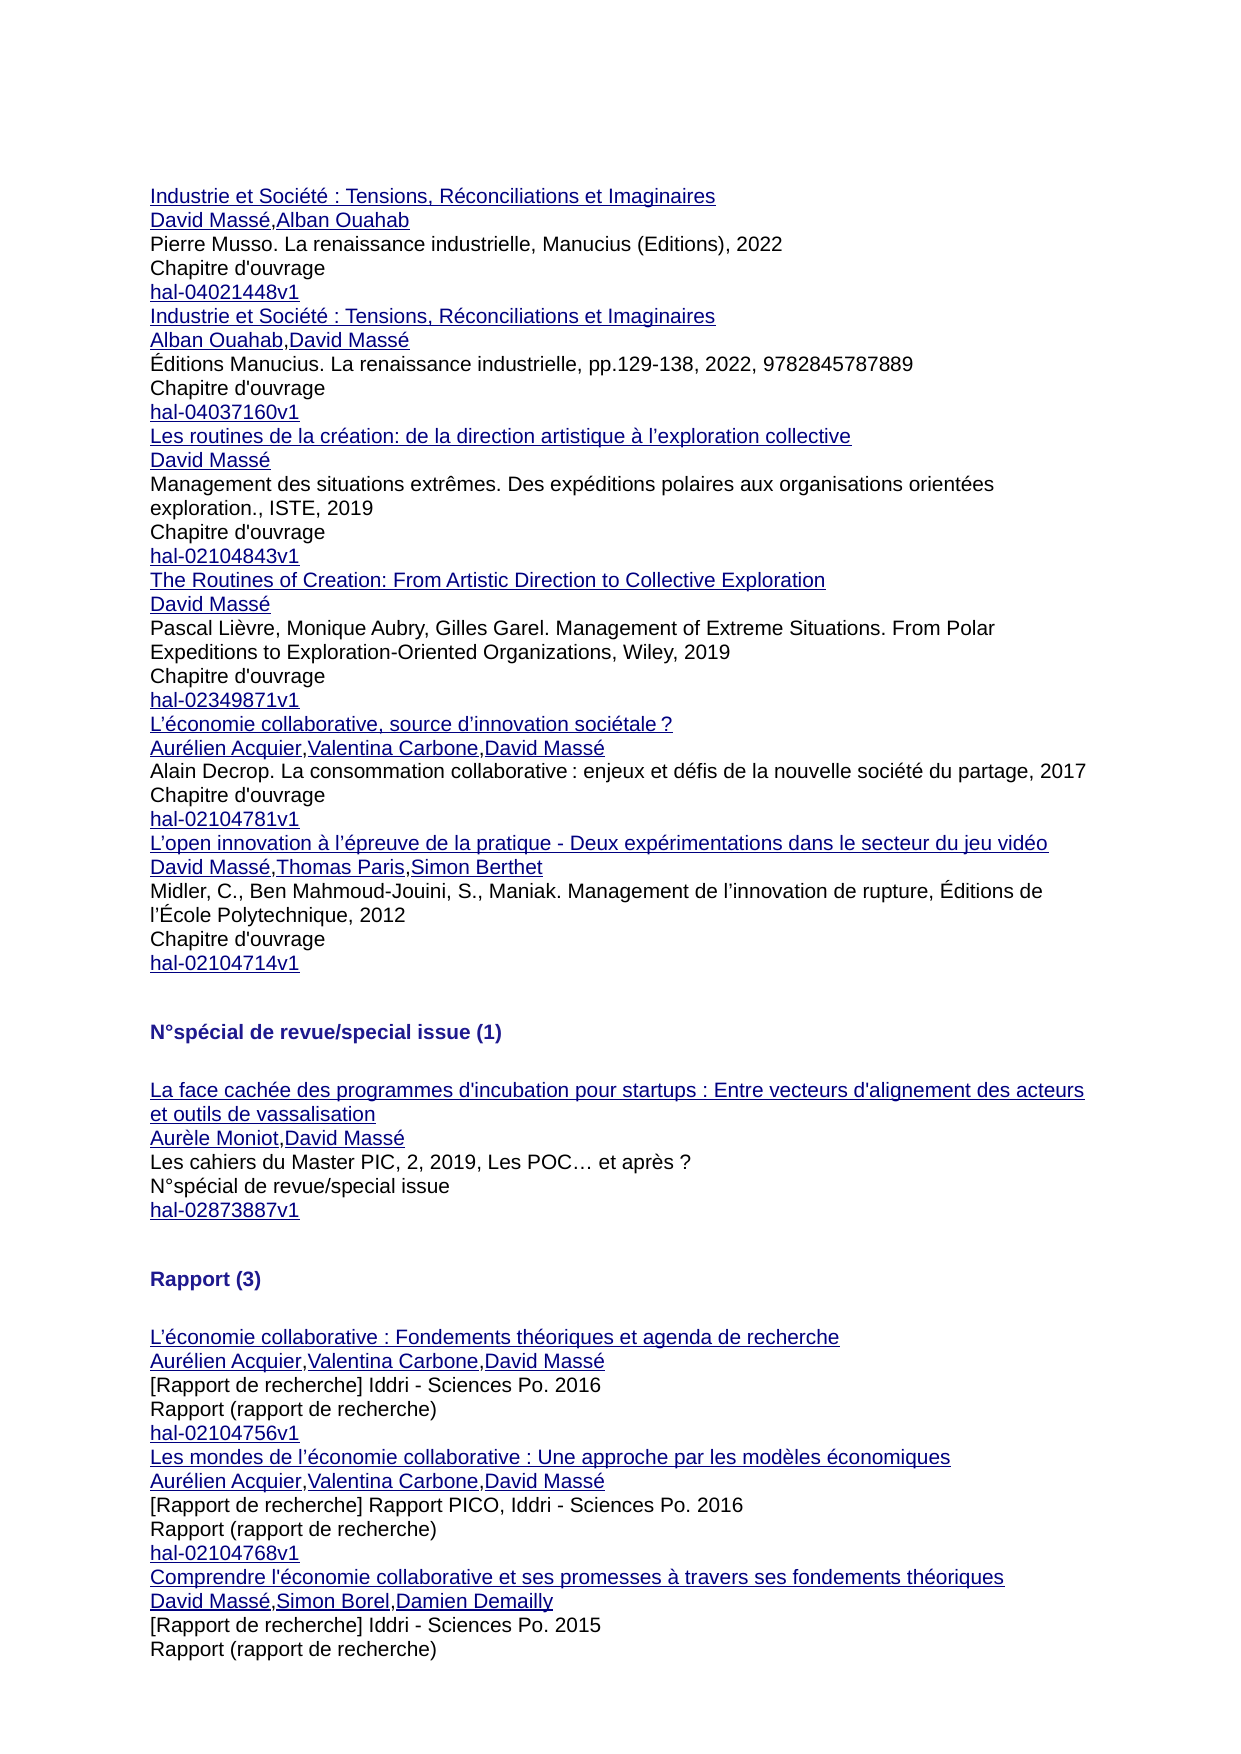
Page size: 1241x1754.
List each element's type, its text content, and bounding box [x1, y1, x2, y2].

subtitle N°spécial de revue/special issue (1) [150, 1020, 1090, 1044]
table_cell L’open innovation à l’épreuve de la pratique - Deux expérimentations dans le secteur du jeu vidéo David Massé,Thomas Paris,Simon Berthet Midler, C., Ben Mahmoud-Jouini, S., Maniak. Management de l’innovation de rupture, Éditions de l’École Polytechnique, 2012 Chapitre d'ouvrage hal-02104714v1 [150, 831, 1090, 975]
table_header La face cachée des programmes d'incubation pour startups : Entre vecteurs d'alignement des acteurs et outils de vassalisation Aurèle Moniot,David Massé Les cahiers du Master PIC, 2, 2019, Les POC… et après ? N°spécial de revue/special issue hal-02873887v1 [150, 1078, 1090, 1222]
table_header L’économie collaborative : Fondements théoriques et agenda de recherche Aurélien Acquier,Valentina Carbone,David Massé [Rapport de recherche] Iddri - Sciences Po. 2016 Rapport (rapport de recherche) hal-02104756v1 [150, 1325, 1090, 1445]
subtitle Rapport (3) [150, 1267, 1090, 1291]
table_header Industrie et Société : Tensions, Réconciliations et Imaginaires David Massé,Alban Ouahab Pierre Musso. La renaissance industrielle, Manucius (Editions), 2022 Chapitre d'ouvrage hal-04021448v1 [150, 184, 1090, 304]
table_cell Industrie et Société : Tensions, Réconciliations et Imaginaires Alban Ouahab,David Massé Éditions Manucius. La renaissance industrielle, pp.129-138, 2022, 9782845787889 Chapitre d'ouvrage hal-04037160v1 [150, 304, 1090, 424]
table_cell The Routines of Creation: From Artistic Direction to Collective Exploration David Massé Pascal Lièvre, Monique Aubry, Gilles Garel. Management of Extreme Situations. From Polar Expeditions to Exploration-Oriented Organizations, Wiley, 2019 Chapitre d'ouvrage hal-02349871v1 [150, 568, 1090, 711]
table_cell Les mondes de l’économie collaborative : Une approche par les modèles économiques Aurélien Acquier,Valentina Carbone,David Massé [Rapport de recherche] Rapport PICO, Iddri - Sciences Po. 2016 Rapport (rapport de recherche) hal-02104768v1 [150, 1445, 1090, 1564]
table_cell Les routines de la création: de la direction artistique à l’exploration collective David Massé Management des situations extrêmes. Des expéditions polaires aux organisations orientées exploration., ISTE, 2019 Chapitre d'ouvrage hal-02104843v1 [150, 424, 1090, 568]
table_cell Comprendre l'économie collaborative et ses promesses à travers ses fondements théoriques David Massé,Simon Borel,Damien Demailly [Rapport de recherche] Iddri - Sciences Po. 2015 Rapport (rapport de recherche) [150, 1565, 1090, 1660]
table_cell L’économie collaborative, source d’innovation sociétale ? Aurélien Acquier,Valentina Carbone,David Massé Alain Decrop. La consommation collaborative : enjeux et défis de la nouvelle société du partage, 2017 Chapitre d'ouvrage hal-02104781v1 [150, 711, 1090, 831]
